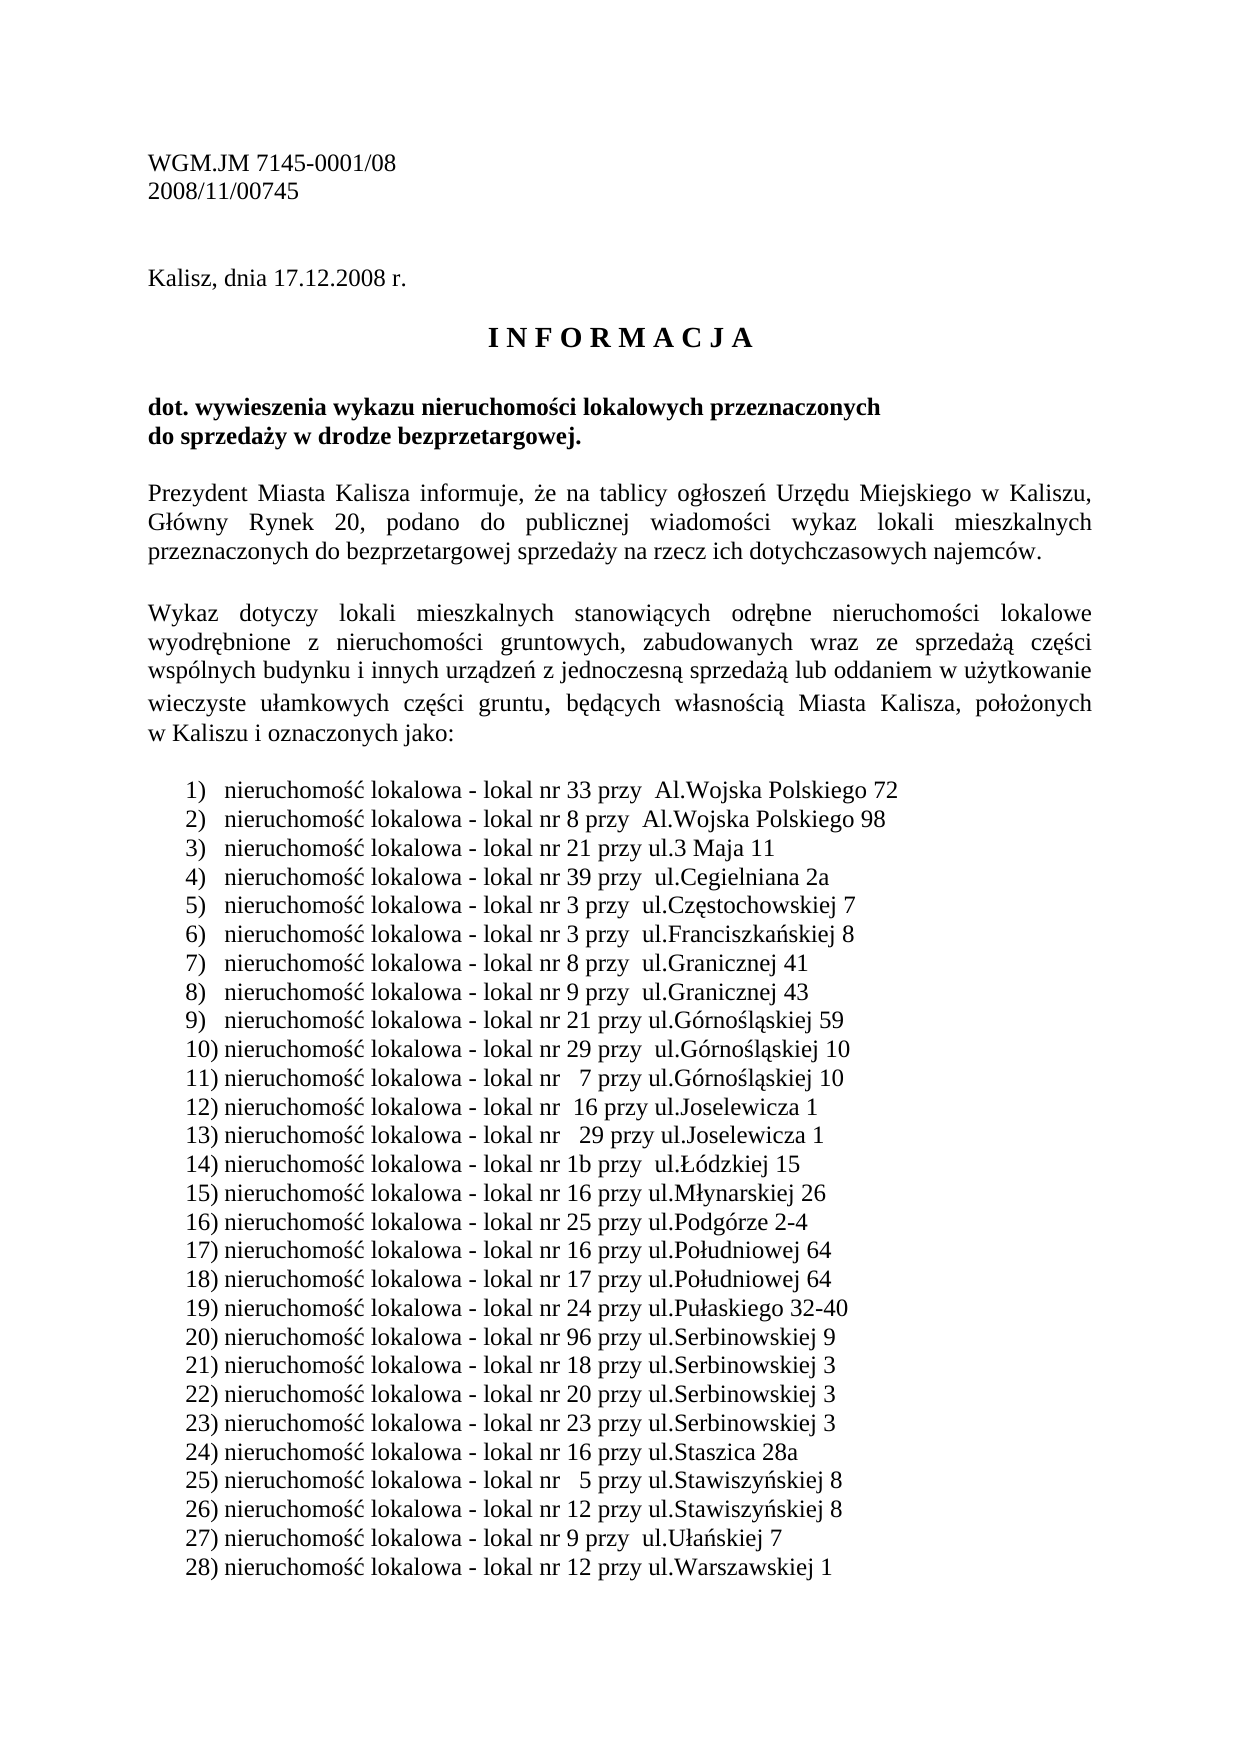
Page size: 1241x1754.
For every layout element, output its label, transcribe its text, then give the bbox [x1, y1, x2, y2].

list nieruchomość lokalowa - lokal nr 16 przy ul.Joselewicza 1 [185, 1092, 1092, 1120]
list nieruchomość lokalowa - lokal nr 12 przy ul.Warszawskiej 1 [185, 1552, 1092, 1580]
list nieruchomość lokalowa - lokal nr 17 przy ul.Południowej 64 [185, 1264, 1092, 1293]
list nieruchomość lokalowa - lokal nr 7 przy ul.Górnośląskiej 10 [185, 1063, 1092, 1092]
text Prezydent Miasta Kalisza informuje, że na tablicy ogłoszeń Urzędu Miejskiego w Kaliszu, Główny Rynek 20, podano do publicznej wiadomości wykaz lokali mieszkalnych przeznaczonych do bezprzetargowej sprzedaży na rzecz ich dotychczasowych najemców. [148, 478, 1092, 564]
list nieruchomość lokalowa - lokal nr 29 przy ul.Górnośląskiej 10 [185, 1034, 1092, 1063]
list nieruchomość lokalowa - lokal nr 3 przy ul.Franciszkańskiej 8 [185, 919, 1092, 948]
text Kalisz, dnia 17.12.2008 r. [148, 263, 1092, 291]
list nieruchomość lokalowa - lokal nr 16 przy ul.Południowej 64 [185, 1235, 1092, 1264]
list nieruchomość lokalowa - lokal nr 21 przy ul.Górnośląskiej 59 [185, 1005, 1092, 1034]
list nieruchomość lokalowa - lokal nr 24 przy ul.Pułaskiego 32-40 [185, 1293, 1092, 1322]
list nieruchomość lokalowa - lokal nr 23 przy ul.Serbinowskiej 3 [185, 1408, 1092, 1437]
list nieruchomość lokalowa - lokal nr 39 przy ul.Cegielniana 2a [185, 862, 1092, 890]
text Wykaz dotyczy lokali mieszkalnych stanowiących odrębne nieruchomości lokalowe wyodrębnione z nieruchomości gruntowych, zabudowanych wraz ze sprzedażą części wspólnych budynku i innych urządzeń z jednoczesną sprzedażą lub oddaniem w użytkowanie wieczyste ułamkowych części gruntu, będących własnością Miasta Kalisza, położonych w Kaliszu i oznaczonych jako: [148, 598, 1092, 747]
list nieruchomość lokalowa - lokal nr 9 przy ul.Granicznej 43 [185, 977, 1092, 1005]
list nieruchomość lokalowa - lokal nr 9 przy ul.Ułańskiej 7 [185, 1523, 1092, 1552]
list nieruchomość lokalowa - lokal nr 5 przy ul.Stawiszyńskiej 8 [185, 1465, 1092, 1494]
text dot. wywieszenia wykazu nieruchomości lokalowych przeznaczonych [148, 392, 1092, 421]
subtitle I N F O R M A C J A [148, 320, 1092, 354]
list nieruchomość lokalowa - lokal nr 33 przy Al.Wojska Polskiego 72 [185, 775, 1092, 804]
list nieruchomość lokalowa - lokal nr 21 przy ul.3 Maja 11 [185, 833, 1092, 862]
list nieruchomość lokalowa - lokal nr 1b przy ul.Łódzkiej 15 [185, 1149, 1092, 1178]
list nieruchomość lokalowa - lokal nr 96 przy ul.Serbinowskiej 9 [185, 1322, 1092, 1350]
list nieruchomość lokalowa - lokal nr 18 przy ul.Serbinowskiej 3 [185, 1350, 1092, 1379]
list nieruchomość lokalowa - lokal nr 3 przy ul.Częstochowskiej 7 [185, 890, 1092, 919]
list nieruchomość lokalowa - lokal nr 25 przy ul.Podgórze 2-4 [185, 1207, 1092, 1235]
list nieruchomość lokalowa - lokal nr 16 przy ul.Młynarskiej 26 [185, 1178, 1092, 1207]
list nieruchomość lokalowa - lokal nr 12 przy ul.Stawiszyńskiej 8 [185, 1494, 1092, 1523]
text 2008/11/00745 [148, 176, 1092, 205]
list nieruchomość lokalowa - lokal nr 8 przy ul.Granicznej 41 [185, 948, 1092, 977]
list nieruchomość lokalowa - lokal nr 29 przy ul.Joselewicza 1 [185, 1120, 1092, 1149]
text do sprzedaży w drodze bezprzetargowej. [148, 421, 1092, 449]
list nieruchomość lokalowa - lokal nr 8 przy Al.Wojska Polskiego 98 [185, 804, 1092, 833]
list nieruchomość lokalowa - lokal nr 20 przy ul.Serbinowskiej 3 [185, 1379, 1092, 1408]
text WGM.JM 7145-0001/08 [148, 148, 1092, 176]
list nieruchomość lokalowa - lokal nr 16 przy ul.Staszica 28a [185, 1437, 1092, 1465]
